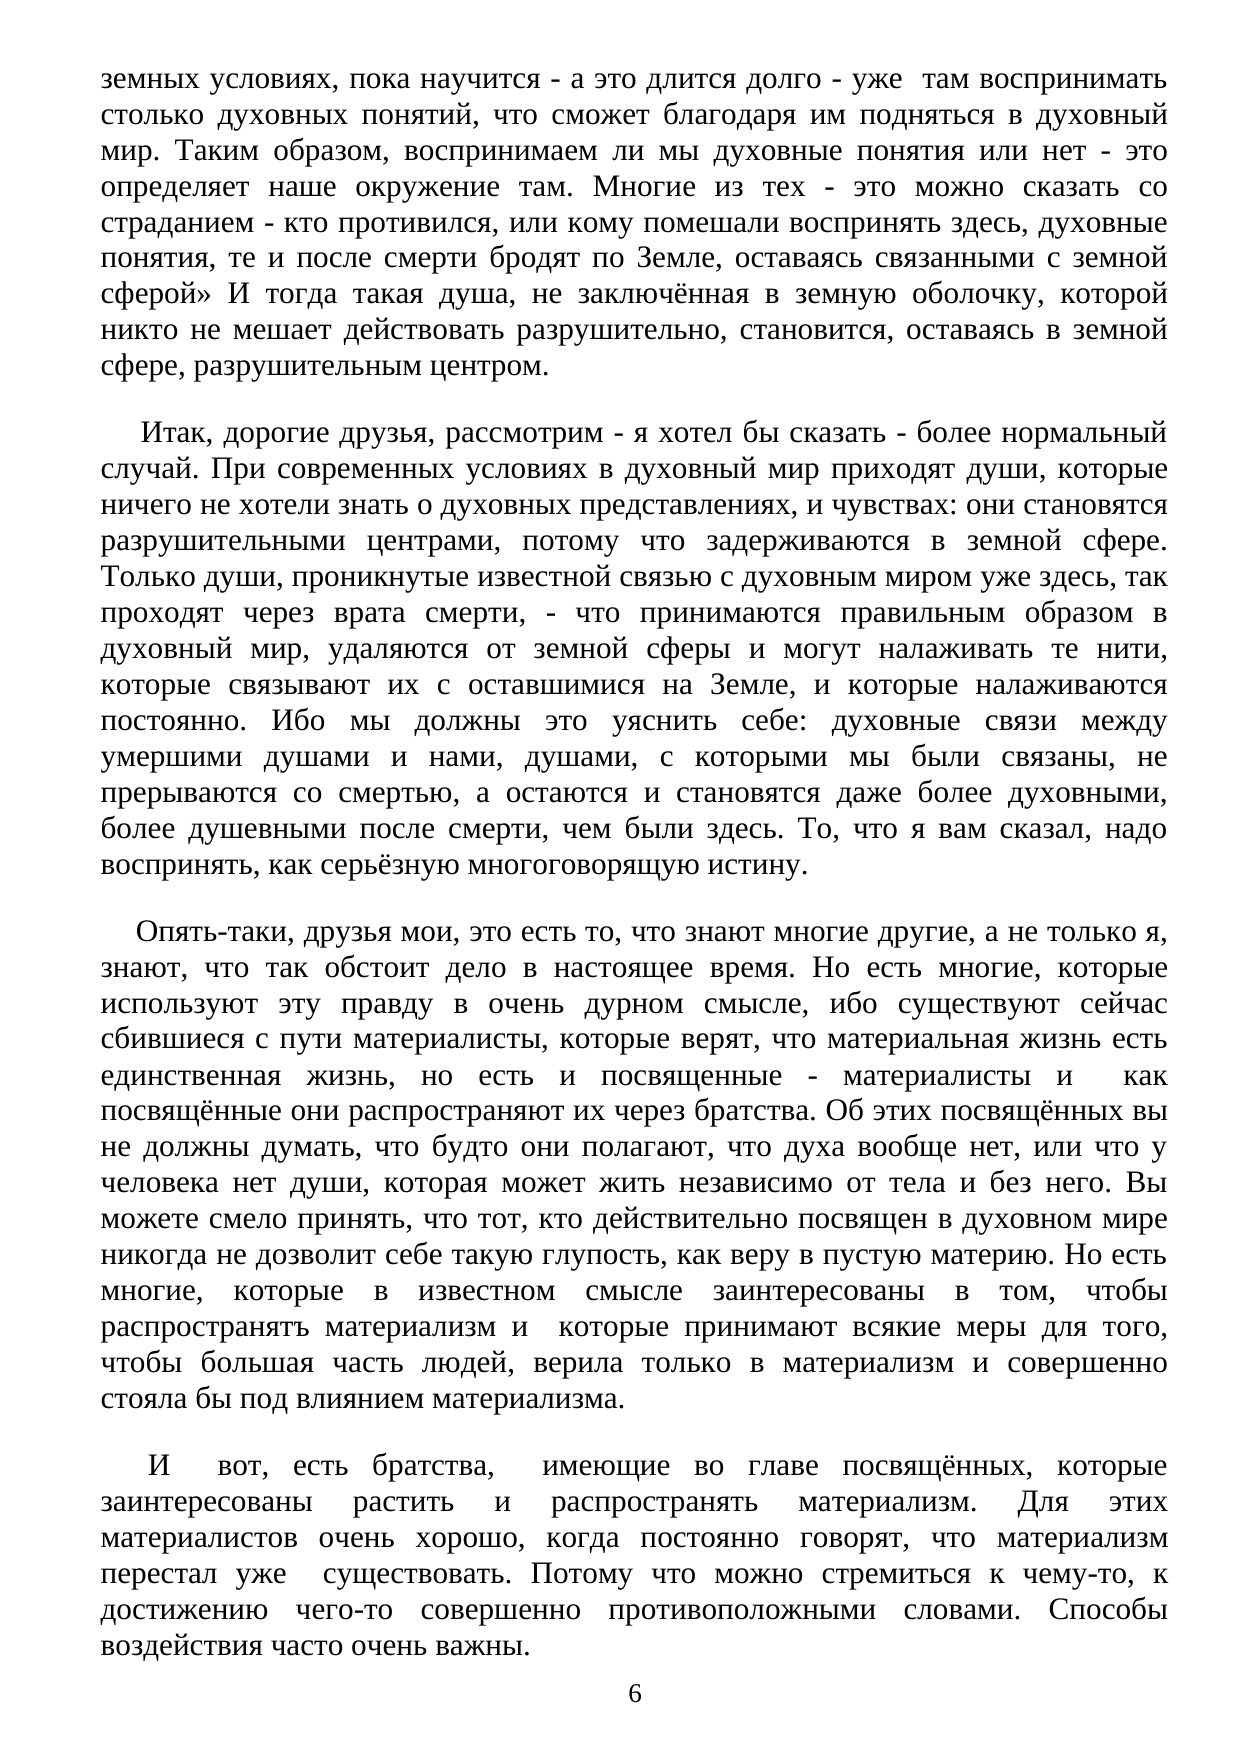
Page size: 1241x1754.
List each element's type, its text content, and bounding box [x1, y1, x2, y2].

text Опять-таки, друзья мои, это есть то, что знают многие другие, а не только я, знают, что так обстоит дело в настоящее время. Но есть многие, которые используют эту правду в очень дурном смысле, ибо существуют сейчас сбившиеся с пути материалисты, которые верят, что материальная жизнь есть единственная жизнь, но есть и посвященные - материалисты и как посвящённые они распространяют их через братства. Об этих посвящённых вы не должны думать, что будто они полагают, что духа вообще нет, или что у человека нет души, которая может жить независимо от тела и без него. Вы можете смело принять, что тот, кто действительно посвящен в духовном мире никогда не дозволит себе такую глупость, как веру в пустую материю. Но есть многие, которые в известном смысле заинтересованы в том, чтобы распространятъ материализм и которые принимают всякие меры для того, чтобы большая часть людей, верила только в материализм и совершенно стояла бы под влиянием материализма. [100, 912, 1169, 1415]
text земных условиях, пока научится - а это длится долго - уже там воспринимать столько духовных понятий, что сможет благодаря им подняться в духовный мир. Таким образом, воспринимаем ли мы духовные понятия или нет - это определяет наше окружение там. Многие из тех - это можно сказать со страданием - кто противился, или кому помешали воспринять здесь, духовные понятия, те и после смерти бродят по Земле, оставаясь связанными с земной сферой» И тогда такая душа, не заключённая в земную оболочку, которой никто не мешает действовать разрушительно, становится, оставаясь в земной сфере, разрушительным центром. [100, 59, 1169, 382]
text Итак, дорогие друзья, рассмотрим - я хотел бы сказать - более нормальный случай. При современных условиях в духовный мир приходят души, которые ничего не хотели знать о духовных представлениях, и чувствах: они становятся разрушительными центрами, потому что задерживаются в земной сфере. Только души, проникнутые известной связью с духовным миром уже здесь, так проходят через врата смерти, - что принимаются правильным образом в духовный мир, удаляются от земной сферы и могут налаживать те нити, которые связывают их с оставшимися на Земле, и которые налаживаются постоянно. Ибо мы должны это уяснить себе: духовные связи между умершими душами и нами, душами, с которыми мы были связаны, не прерываются со смертью, а остаются и становятся даже более духовными, более душевными после смерти, чем были здесь. То, что я вам сказал, надо воспринять, как серьёзную многоговорящую истину. [100, 414, 1169, 881]
text И вот, есть братства, имеющие во главе посвящённых, которые заинтересованы растить и распространять материализм. Для этих материалистов очень хорошо, когда постоянно говорят, что материализм перестал уже существовать. Потому что можно стремиться к чему-то, к достижению чего-то совершенно противоположными словами. Способы воздействия часто очень важны. [100, 1446, 1169, 1662]
